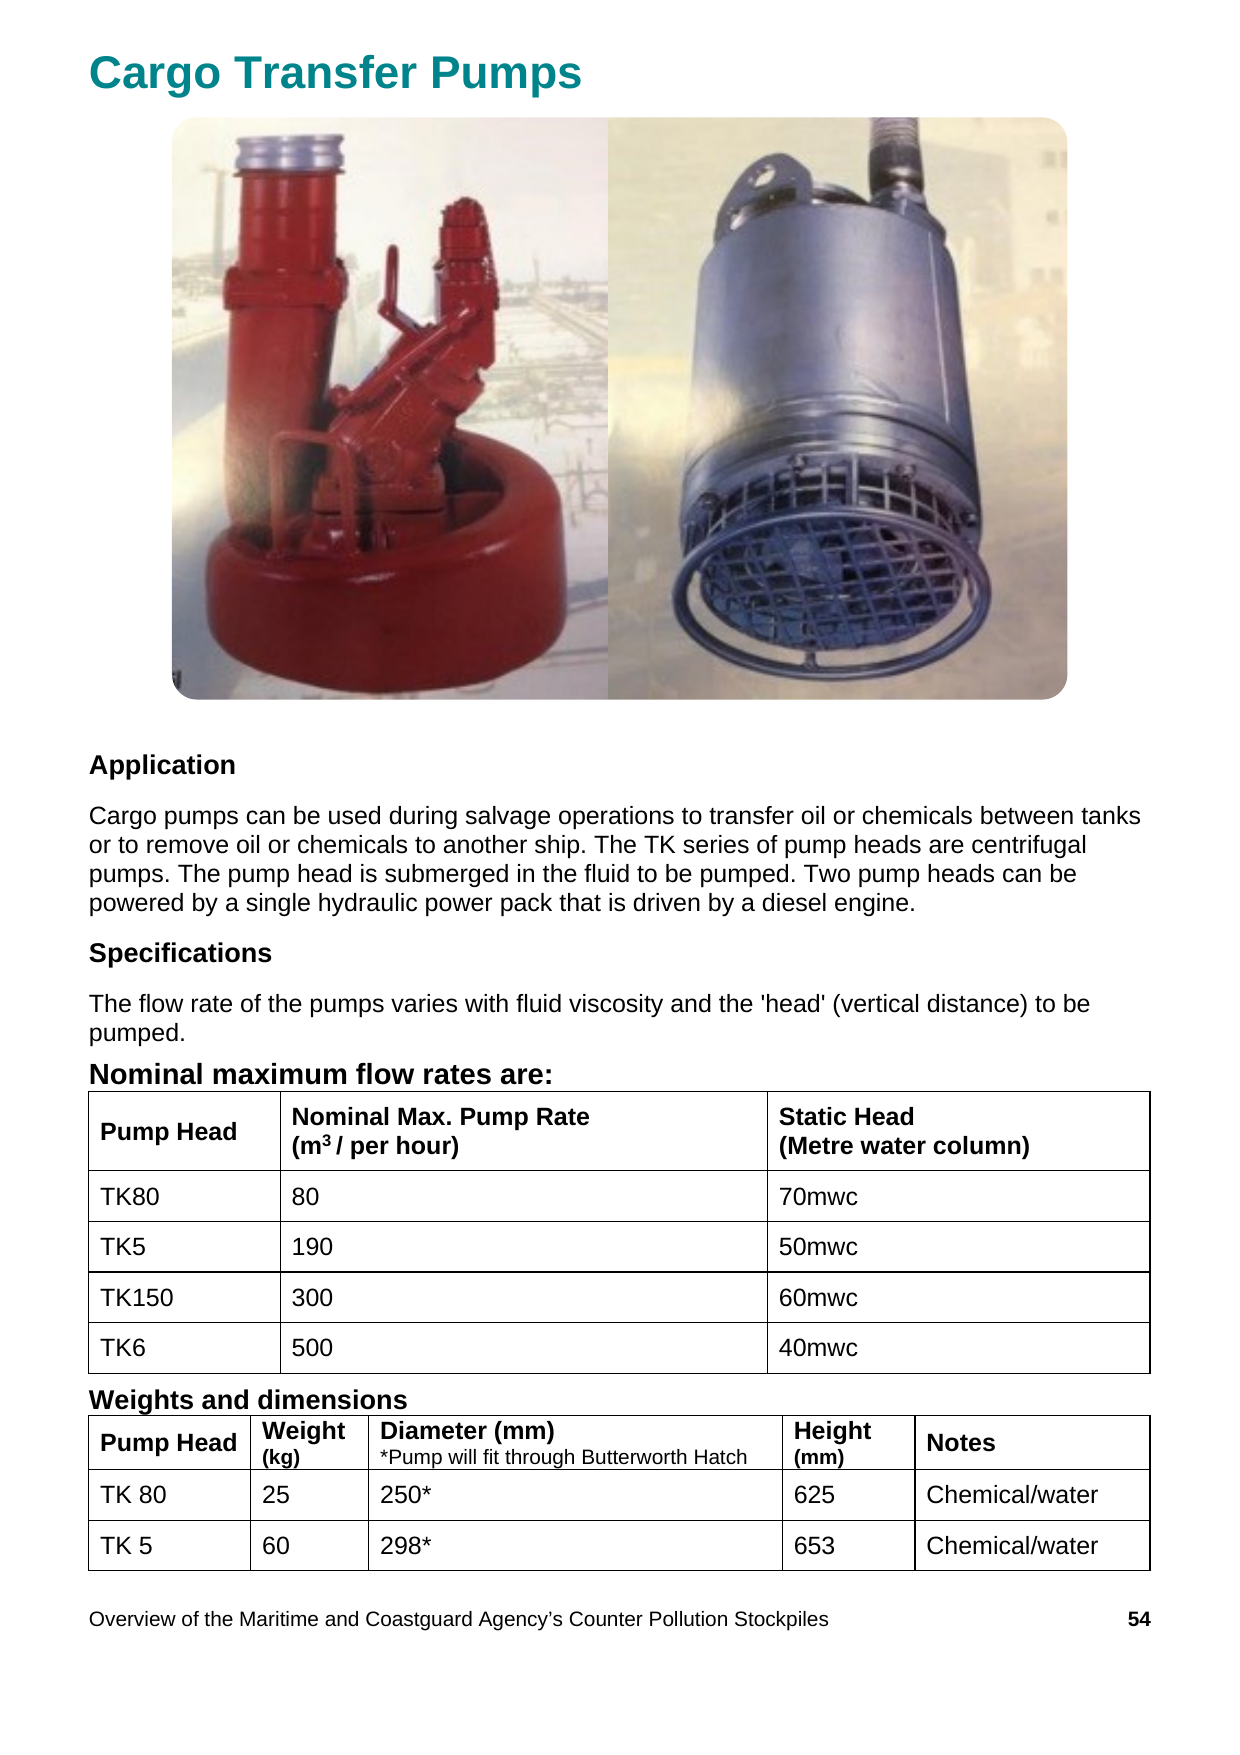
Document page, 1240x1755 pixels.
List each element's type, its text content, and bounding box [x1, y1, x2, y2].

table_cell 653 [783, 1521, 914, 1570]
table_cell 40mwc [768, 1323, 1149, 1373]
table_cell 60 [251, 1521, 368, 1570]
table_header Pump Head [89, 1092, 280, 1170]
table_header Pump Head [89, 1416, 250, 1469]
table_cell 300 [281, 1273, 767, 1322]
table_header Height (mm) [783, 1416, 914, 1469]
table_cell 190 [281, 1222, 767, 1271]
table_cell 80 [281, 1171, 767, 1221]
table_cell TK6 [89, 1323, 280, 1373]
table_cell Chemical/water [916, 1470, 1149, 1520]
subtitle Weights and dimensions [89, 1384, 1151, 1415]
table_cell 60mwc [768, 1273, 1149, 1322]
table_cell 70mwc [768, 1171, 1149, 1221]
table_cell 500 [281, 1323, 767, 1373]
table_header Notes [916, 1416, 1149, 1469]
text Cargo pumps can be used during salvage operations to transfer oil or chemicals between tanks or to remove oil or chemicals to another ship. The TK series of pump heads are centrifugal pumps. The pump head is submerged in the fluid to be pumped. Two pump heads can be powered by a single hydraulic power pack that is driven by a diesel engine. [89, 801, 1151, 916]
table_header Static Head (Metre water column) [768, 1092, 1149, 1170]
table_cell TK80 [89, 1171, 280, 1221]
table_cell 50mwc [768, 1222, 1149, 1271]
table_header Nominal Max. Pump Rate (m3 / per hour) [281, 1092, 767, 1170]
subtitle Application [89, 749, 1151, 781]
table_cell TK 5 [89, 1521, 250, 1570]
subtitle Specifications [89, 937, 1151, 968]
text The flow rate of the pumps varies with fluid viscosity and the 'head' (vertical distance) to be pumped. [89, 989, 1151, 1047]
table_cell TK5 [89, 1222, 280, 1271]
table_cell 625 [783, 1470, 914, 1520]
subtitle Cargo Transfer Pumps [89, 46, 1151, 99]
table_header Weight (kg) [251, 1416, 368, 1469]
table_header Diameter (mm) *Pump will fit through Butterworth Hatch [369, 1416, 782, 1469]
subtitle Nominal maximum flow rates are: [89, 1057, 1151, 1091]
table_cell 25 [251, 1470, 368, 1520]
table_cell TK150 [89, 1273, 280, 1322]
table_cell Chemical/water [916, 1521, 1149, 1570]
table_cell 298* [369, 1521, 782, 1570]
table_cell TK 80 [89, 1470, 250, 1520]
table_cell 250* [369, 1470, 782, 1520]
